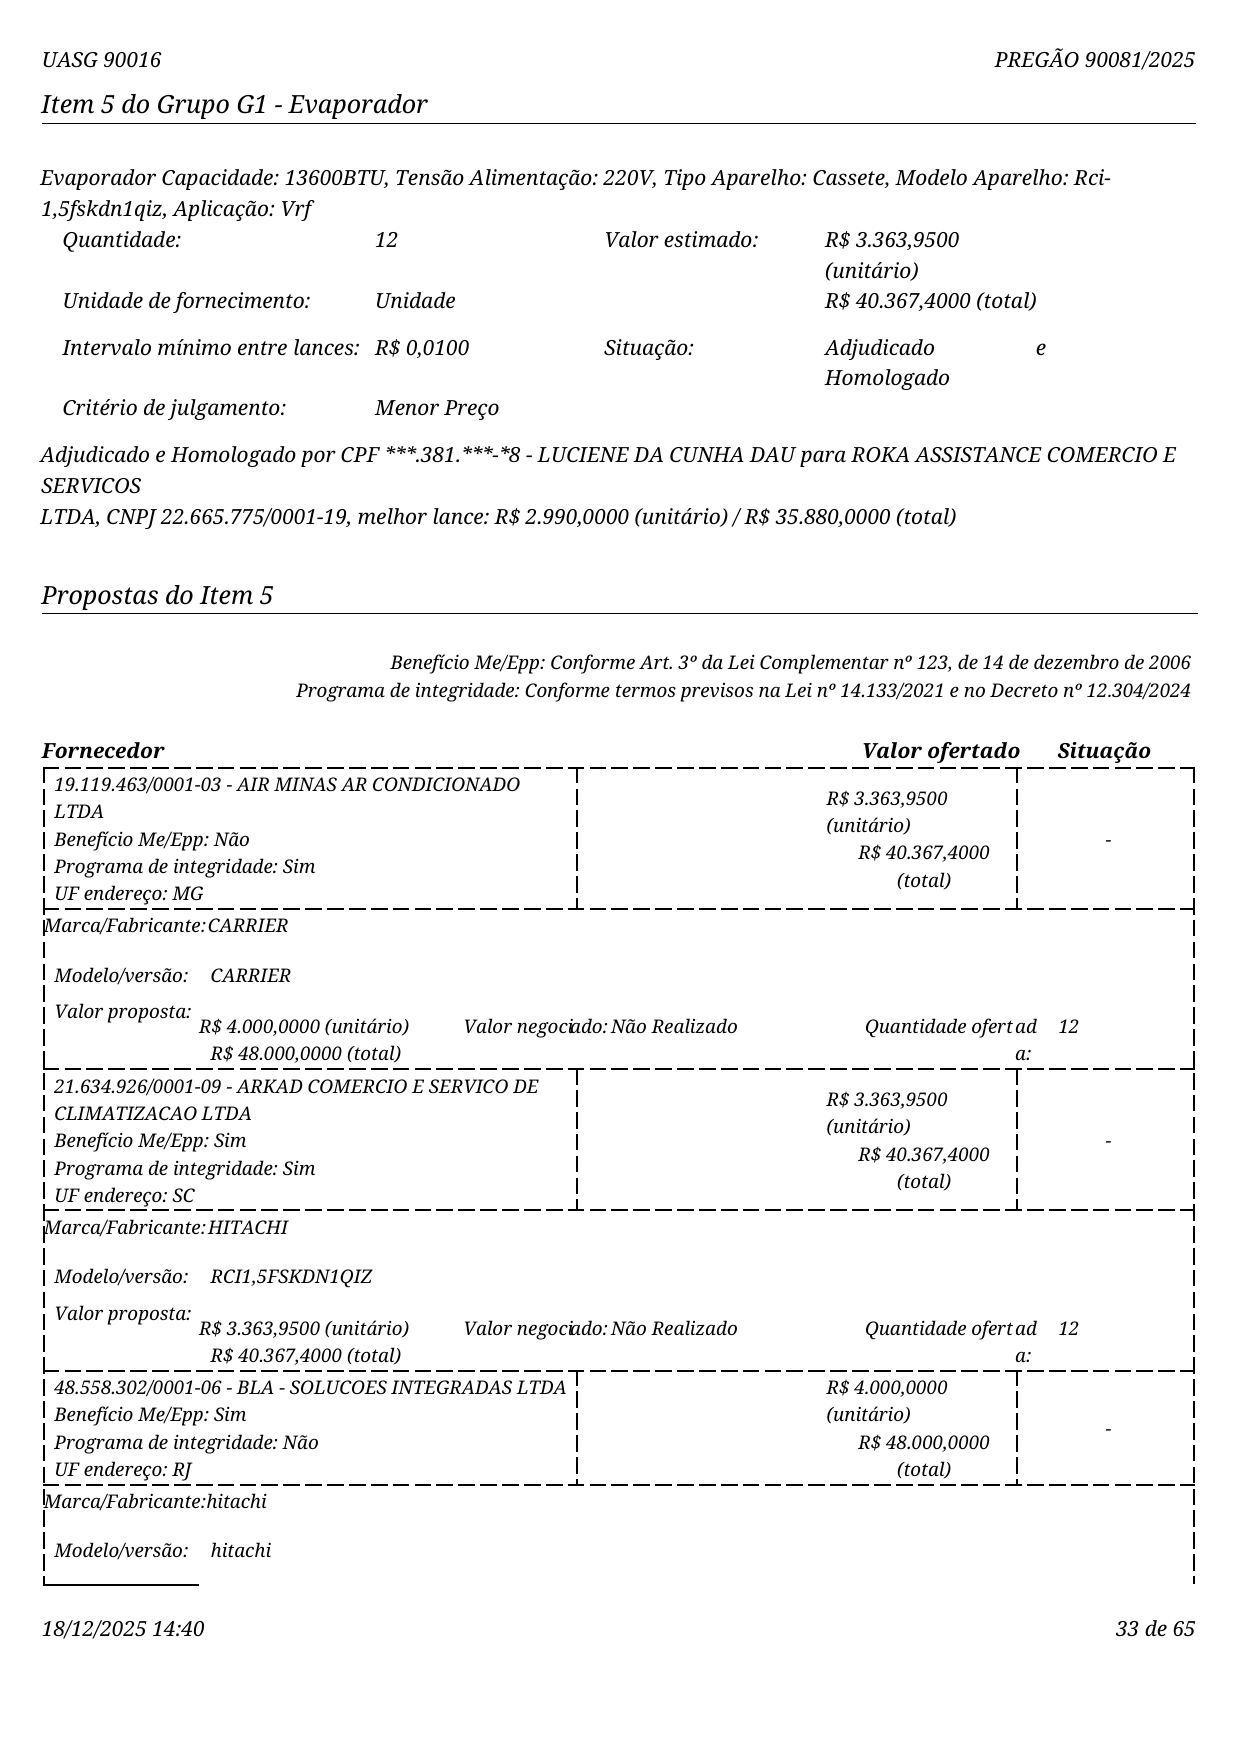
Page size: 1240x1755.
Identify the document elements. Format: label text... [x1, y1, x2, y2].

table_cell 12 [1048, 1310, 1101, 1369]
table_cell Marca/Fabricante: HITACHI [44, 1209, 577, 1261]
table_header [577, 767, 826, 908]
table_cell hitachi [199, 1535, 577, 1584]
table_cell [1017, 1261, 1101, 1310]
table_cell Quantidade ofert [826, 1310, 1017, 1369]
table_cell Modelo/versão: Valor proposta: [44, 959, 199, 1068]
table_cell [1101, 1261, 1194, 1310]
table_cell - [1101, 1068, 1194, 1209]
table_cell - [1101, 1370, 1194, 1483]
table_cell [577, 1484, 826, 1535]
table_cell R$ 4.000,0000 (unitário) R$ 48.000,0000 (total) [826, 1370, 1017, 1483]
table_cell Adjudicado e Homologado [825, 333, 1048, 393]
table_cell R$ 3.363,9500 (unitário) Valor negoci R$ 40.367,4000 (total) [199, 1310, 577, 1369]
table_cell Menor Preço [375, 393, 604, 440]
subtitle Propostas do Item 5 [41, 577, 1198, 611]
table_cell [1101, 1484, 1194, 1535]
table_cell [826, 1535, 1017, 1584]
table_cell R$ 0,0100 [375, 333, 604, 393]
table_cell [1101, 959, 1194, 1008]
table_cell [577, 959, 826, 1008]
table_header [1017, 767, 1101, 908]
table_cell ado: Não Realizado [577, 1310, 826, 1369]
table_cell [577, 1068, 826, 1209]
table_cell Critério de julgamento: [63, 393, 375, 440]
table_header - [1101, 767, 1194, 908]
table_cell [1101, 1009, 1194, 1068]
text Benefício Me/Epp: Conforme Art. 3º da Lei Complementar nº 123, de 14 de dezembro de 2006 [42, 649, 1193, 674]
table_cell [577, 1261, 826, 1310]
table_cell [826, 1261, 1017, 1310]
table_header R$ 3.363,9500 (unitário) R$ 40.367,4000 (total) [826, 767, 1017, 908]
table_cell 48.558.302/0001-06 - BLA - SOLUCOES INTEGRADAS LTDA Benefício Me/Epp: Sim Programa de integridade: Não UF endereço: RJ [44, 1370, 577, 1483]
table_cell [577, 1535, 826, 1584]
table_header 12 [375, 226, 604, 286]
table_cell [825, 393, 1048, 440]
table_cell Marca/Fabricante: CARRIER [44, 908, 577, 959]
table_cell Unidade de fornecimento: [63, 286, 375, 333]
table_cell [1101, 1209, 1194, 1261]
subtitle Item 5 do Grupo G1 - Evaporador [41, 87, 1198, 121]
table_cell [604, 286, 825, 333]
table_cell [1017, 1535, 1101, 1584]
table_cell [826, 1209, 1017, 1261]
table_cell Situação: [604, 333, 825, 393]
text Adjudicado e Homologado por CPF ***.381.***-*8 - LUCIENE DA CUNHA DAU para ROKA ASSISTANCE COMERCIO E SERVICOS [40, 440, 1198, 499]
table_cell Quantidade ofert [826, 1009, 1017, 1068]
table_cell ada: [1017, 1009, 1048, 1068]
table_cell R$ 3.363,9500 (unitário) R$ 40.367,4000 (total) [826, 1068, 1017, 1209]
table_cell Unidade [375, 286, 604, 333]
table_header 19.119.463/0001-03 - AIR MINAS AR CONDICIONADO LTDA Benefício Me/Epp: Não Programa de integridade: Sim UF endereço: MG [44, 767, 577, 908]
table_cell 21.634.926/0001-09 - ARKAD COMERCIO E SERVICO DE CLIMATIZACAO LTDA Benefício Me/Epp: Sim Programa de integridade: Sim UF endereço: SC [44, 1068, 577, 1209]
table_cell [1101, 1535, 1194, 1584]
table_cell ado: Não Realizado [577, 1009, 826, 1068]
table_cell [1017, 1209, 1101, 1261]
table_cell RCI1,5FSKDN1QIZ [199, 1261, 577, 1310]
table_cell Modelo/versão: [44, 1535, 199, 1584]
table_header Quantidade: [63, 226, 375, 286]
table_cell [826, 1484, 1017, 1535]
table_cell [577, 908, 826, 959]
text Evaporador Capacidade: 13600BTU, Tensão Alimentação: 220V, Tipo Aparelho: Cassete, Modelo Aparelho: Rci-1,5fskdn1qiz, Aplicação: Vrf [40, 163, 1198, 222]
table_header R$ 3.363,9500 (unitário) [825, 226, 1048, 286]
table_cell [577, 1370, 826, 1483]
table_cell [826, 908, 1017, 959]
table_header Valor estimado: [604, 226, 825, 286]
table_cell [1101, 1310, 1194, 1369]
table_cell Intervalo mínimo entre lances: [63, 333, 375, 393]
text Fornecedor Valor ofertado Situação [42, 736, 1198, 764]
table_cell R$ 4.000,0000 (unitário) Valor negoci R$ 48.000,0000 (total) [199, 1009, 577, 1068]
table_cell 12 [1048, 1009, 1101, 1068]
table_cell [604, 393, 825, 440]
text Programa de integridade: Conforme termos previsos na Lei nº 14.133/2021 e no Decreto nº 12.304/2024 [42, 677, 1193, 702]
table_cell Modelo/versão: Valor proposta: [44, 1261, 199, 1369]
table_cell [577, 1209, 826, 1261]
table_cell ada: [1017, 1310, 1048, 1369]
table_cell [1017, 1484, 1101, 1535]
table_cell R$ 40.367,4000 (total) [825, 286, 1048, 333]
table_cell [1017, 1068, 1101, 1209]
table_cell [826, 959, 1017, 1008]
table_cell CARRIER [199, 959, 577, 1008]
table_cell [1017, 1370, 1101, 1483]
table_cell [1101, 908, 1194, 959]
text LTDA, CNPJ 22.665.775/0001-19, melhor lance: R$ 2.990,0000 (unitário) / R$ 35.880,0000 (total) [40, 502, 1198, 531]
table_cell [1017, 908, 1101, 959]
table_cell [1017, 959, 1101, 1008]
table_cell Marca/Fabricante: hitachi [44, 1484, 577, 1535]
